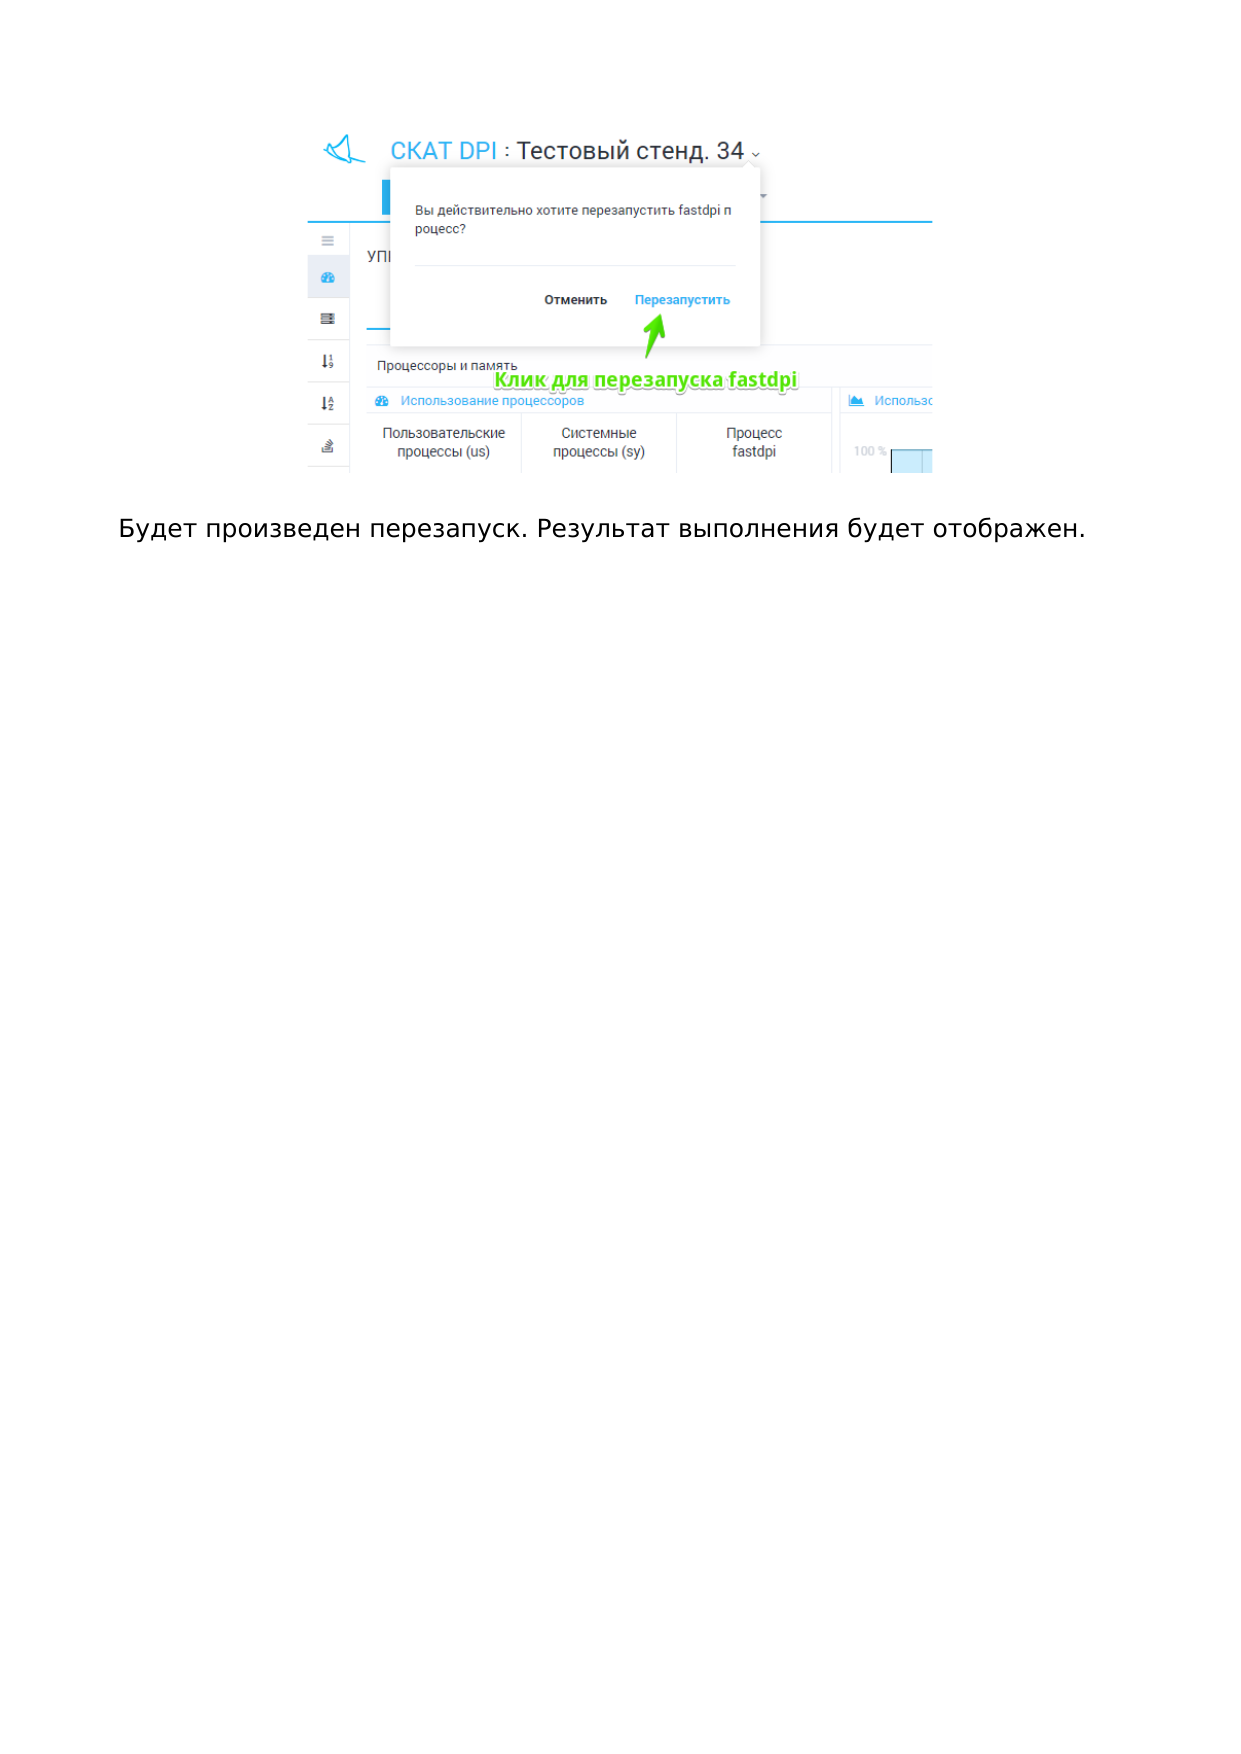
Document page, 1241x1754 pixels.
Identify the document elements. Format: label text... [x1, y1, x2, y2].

text Будет произведен перезапуск. Результат выполнения будет отображен. [118, 514, 1122, 543]
picture [307, 118, 933, 473]
